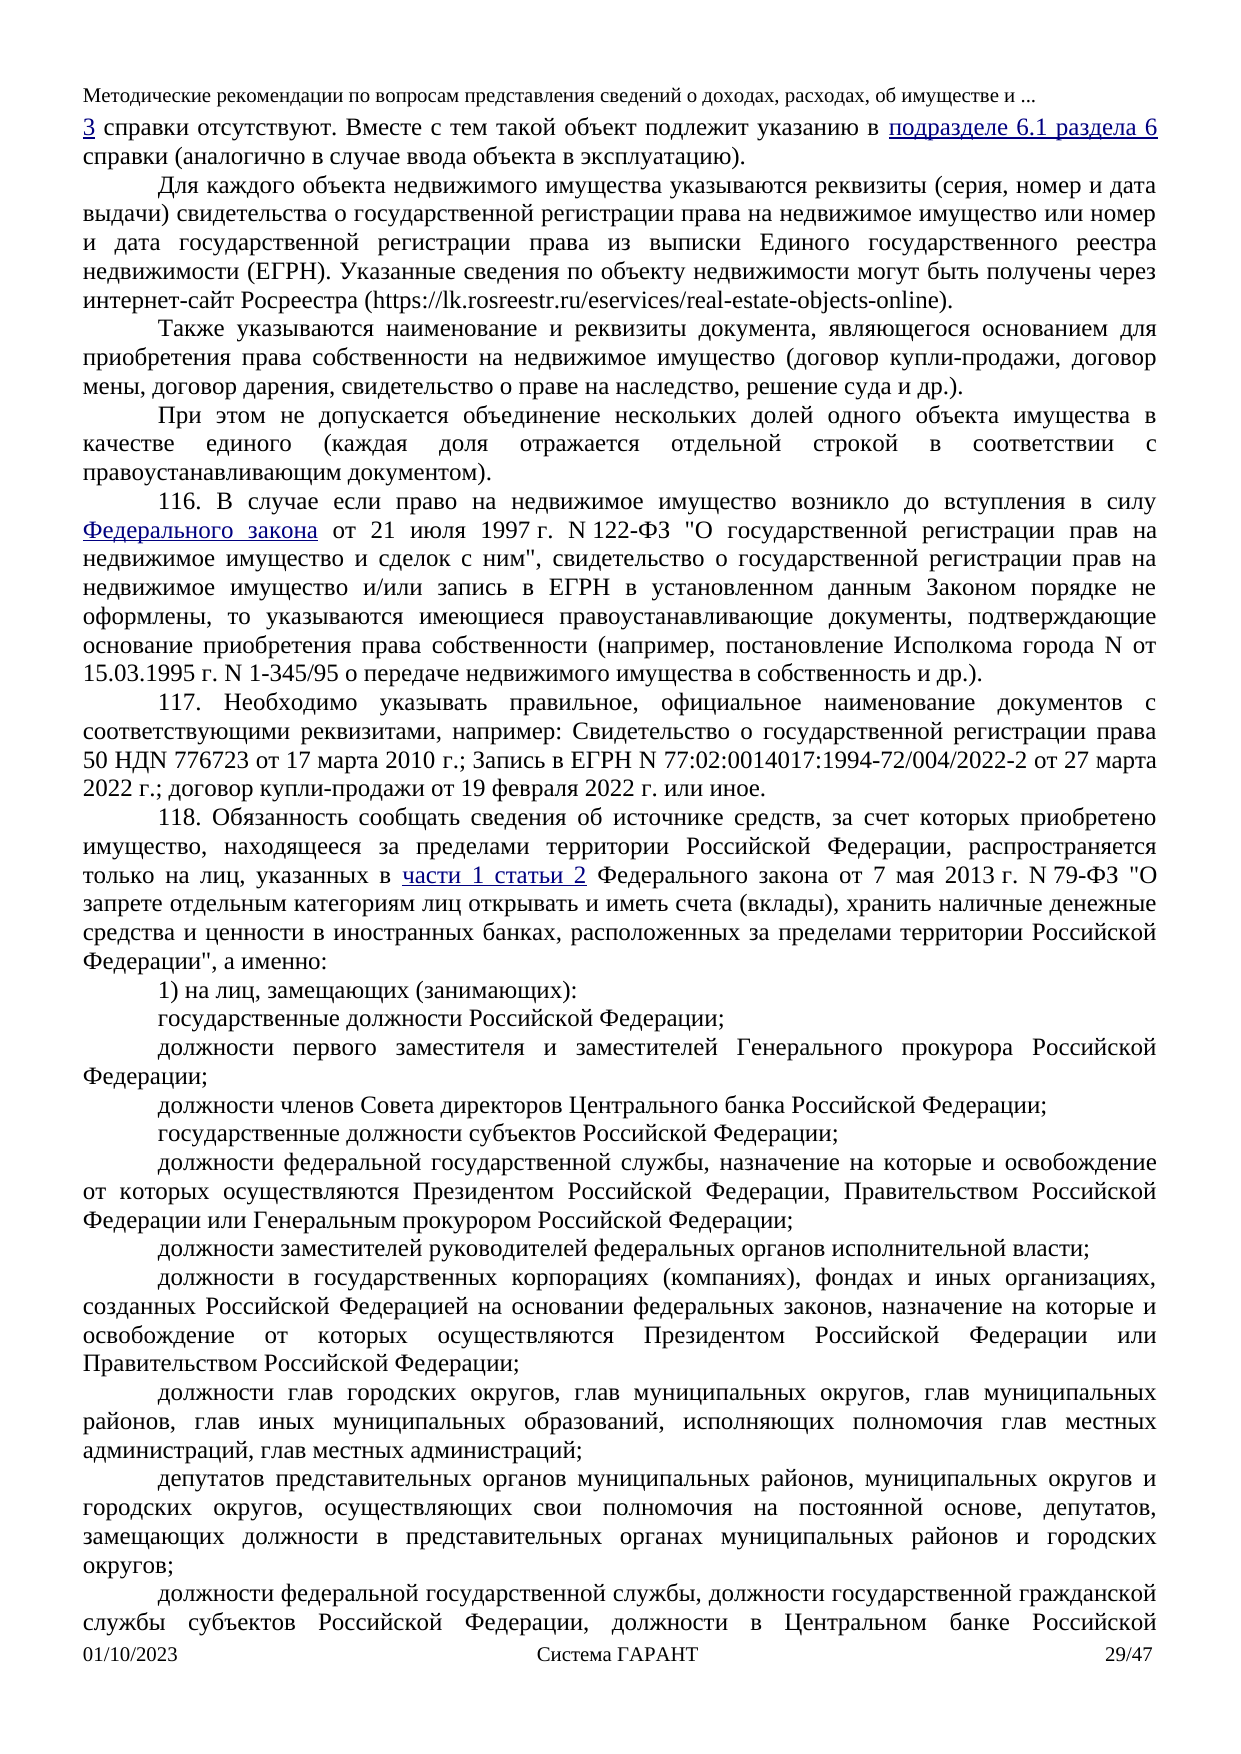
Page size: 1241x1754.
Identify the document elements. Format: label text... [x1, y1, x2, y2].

text должности заместителей руководителей федеральных органов исполнительной власти; [83, 1233, 1157, 1262]
text государственные должности субъектов Российской Федерации; [83, 1118, 1157, 1147]
text должности членов Совета директоров Центрального банка Российской Федерации; [83, 1090, 1157, 1118]
text должности в государственных корпорациях (компаниях), фондах и иных организациях, созданных Российской Федерацией на основании федеральных законов, назначение на которые и освобождение от которых осуществляются Президентом Российской Федерации или Правительством Российской Федерации; [83, 1262, 1157, 1377]
text государственные должности Российской Федерации; [83, 1003, 1157, 1032]
text Также указываются наименование и реквизиты документа, являющегося основанием для приобретения права собственности на недвижимое имущество (договор купли-продажи, договор мены, договор дарения, свидетельство о праве на наследство, решение суда и др.). [83, 313, 1157, 400]
text должности глав городских округов, глав муниципальных округов, глав муниципальных районов, глав иных муниципальных образований, исполняющих полномочия глав местных администраций, глав местных администраций; [83, 1377, 1157, 1463]
text Для каждого объекта недвижимого имущества указываются реквизиты (серия, номер и дата выдачи) свидетельства о государственной регистрации права на недвижимое имущество или номер и дата государственной регистрации права из выписки Единого государственного реестра недвижимости (ЕГРН). Указанные сведения по объекту недвижимости могут быть получены через интернет-сайт Росреестра (https://lk.rosreestr.ru/eservices/real-estate-objects-online). [83, 170, 1157, 313]
text должности федеральной государственной службы, назначение на которые и освобождение от которых осуществляются Президентом Российской Федерации, Правительством Российской Федерации или Генеральным прокурором Российской Федерации; [83, 1147, 1157, 1233]
text 118. Обязанность сообщать сведения об источнике средств, за счет которых приобретено имущество, находящееся за пределами территории Российской Федерации, распространяется только на лиц, указанных в части 1 статьи 2 Федерального закона от 7 мая 2013 г. N 79-ФЗ "О запрете отдельным категориям лиц открывать и иметь счета (вклады), хранить наличные денежные средства и ценности в иностранных банках, расположенных за пределами территории Российской Федерации", а именно: [83, 802, 1157, 975]
text депутатов представительных органов муниципальных районов, муниципальных округов и городских округов, осуществляющих свои полномочия на постоянной основе, депутатов, замещающих должности в представительных органах муниципальных районов и городских округов; [83, 1463, 1157, 1578]
text 1) на лиц, замещающих (занимающих): [83, 975, 1157, 1003]
text должности федеральной государственной службы, должности государственной гражданской службы субъектов Российской Федерации, должности в Центральном банке Российской [83, 1578, 1157, 1636]
text При этом не допускается объединение нескольких долей одного объекта имущества в качестве единого (каждая доля отражается отдельной строкой в соответствии с правоустанавливающим документом). [83, 400, 1157, 486]
text 116. В случае если право на недвижимое имущество возникло до вступления в силу Федерального закона от 21 июля 1997 г. N 122-ФЗ "О государственной регистрации прав на недвижимое имущество и сделок с ним", свидетельство о государственной регистрации прав на недвижимое имущество и/или запись в ЕГРН в установленном данным Законом порядке не оформлены, то указываются имеющиеся правоустанавливающие документы, подтверждающие основание приобретения права собственности (например, постановление Исполкома города N от 15.03.1995 г. N 1-345/95 о передаче недвижимого имущества в собственность и др.). [83, 486, 1157, 687]
text должности первого заместителя и заместителей Генерального прокурора Российской Федерации; [83, 1032, 1157, 1090]
text 3 справки отсутствуют. Вместе с тем такой объект подлежит указанию в подразделе 6.1 раздела 6 справки (аналогично в случае ввода объекта в эксплуатацию). [83, 112, 1157, 170]
text 117. Необходимо указывать правильное, официальное наименование документов с соответствующими реквизитами, например: Свидетельство о государственной регистрации права 50 НДN 776723 от 17 марта 2010 г.; Запись в ЕГРН N 77:02:0014017:1994-72/004/2022-2 от 27 марта 2022 г.; договор купли-продажи от 19 февраля 2022 г. или иное. [83, 687, 1157, 802]
